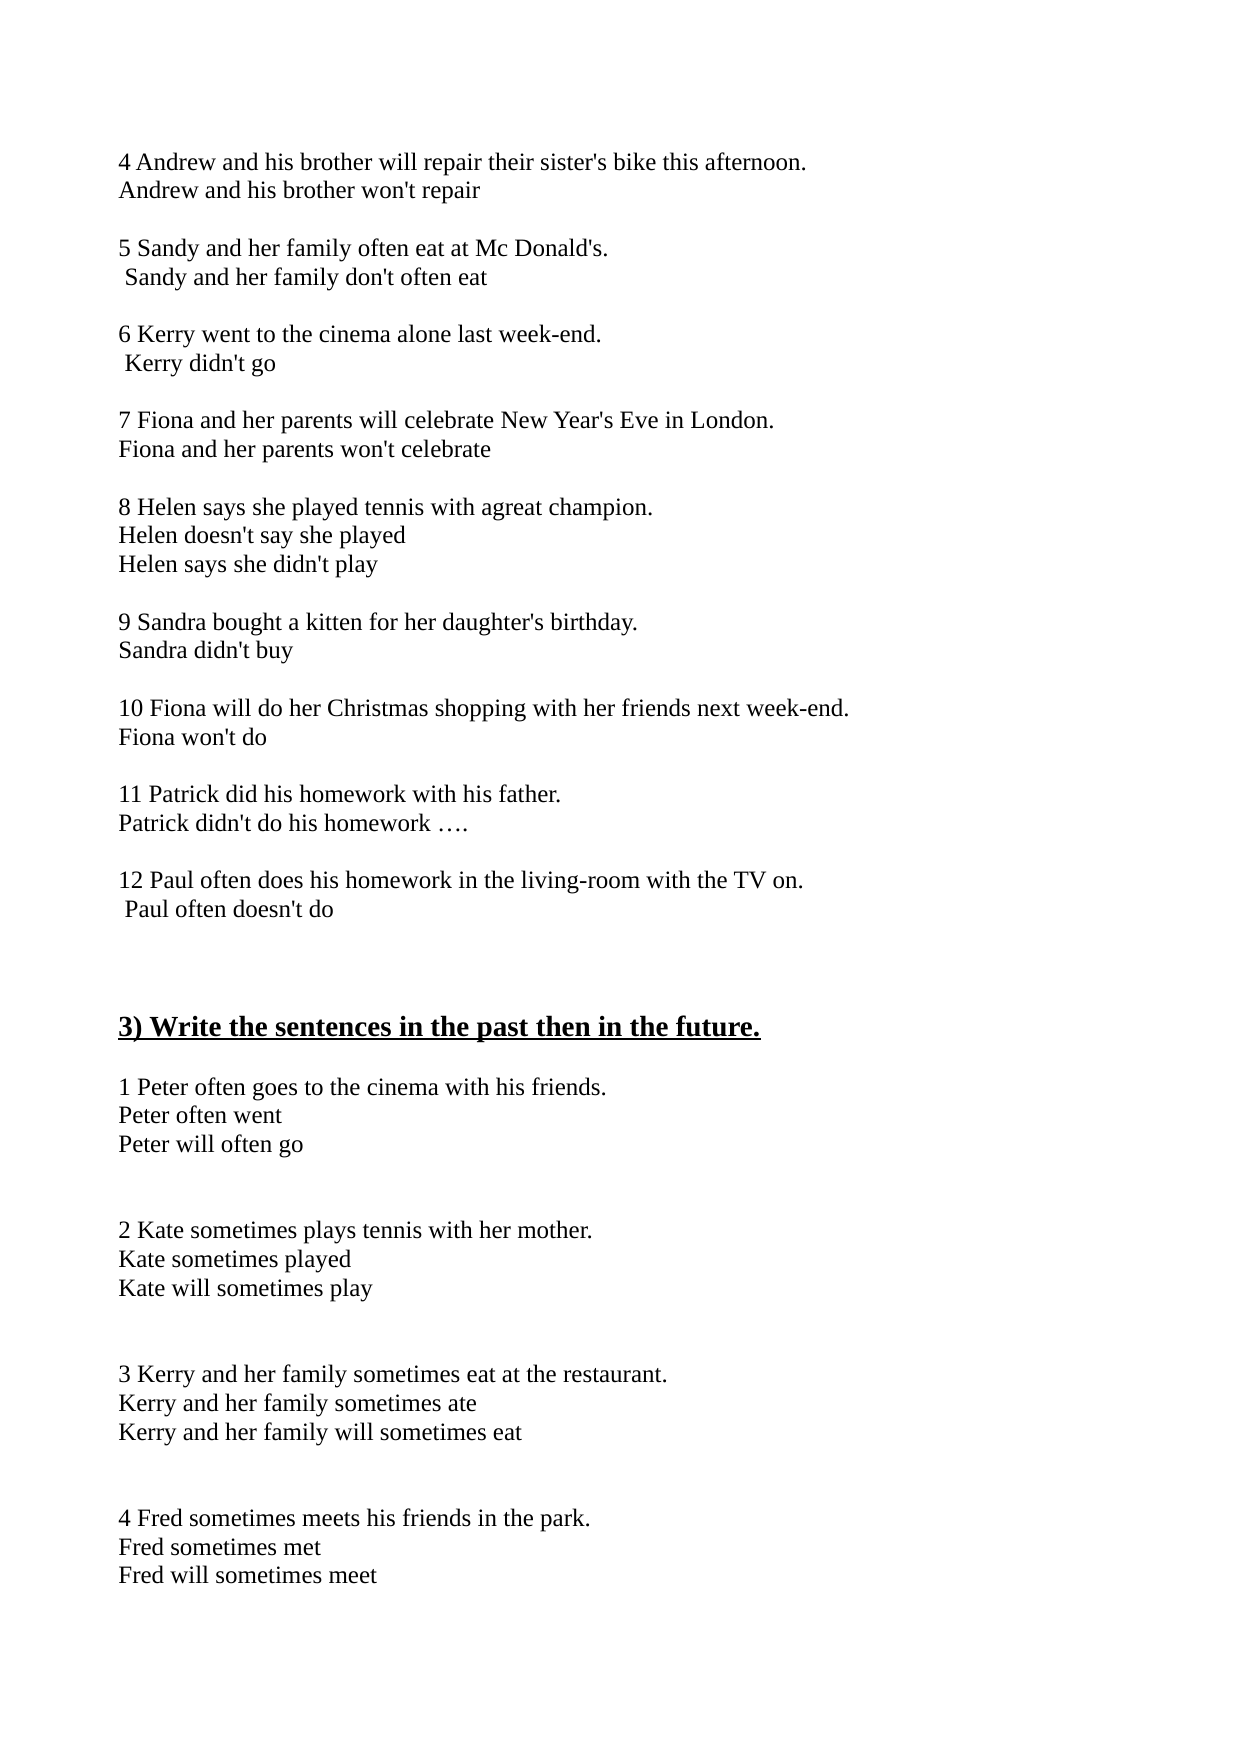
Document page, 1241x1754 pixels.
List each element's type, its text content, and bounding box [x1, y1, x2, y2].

text Helen says she didn't play 9 Sandra bought a kitten for her daughter's birthday. Sandra didn't buy 10 Fiona will do her Christmas shopping with her friends next week-end. Fiona won't do 11 Patrick did his homework with his father. Patrick didn't do his homework …. 12 Paul often does his homework in the living-room with the TV on. Paul often doesn't do 3) Write the sentences in the past then in the future. [118, 549, 1122, 1043]
text Kate will sometimes play 3 Kerry and her family sometimes eat at the restaurant. Kerry and her family sometimes ate [118, 1273, 1122, 1417]
text 4 Andrew and his brother will repair their sister's bike this afternoon. Andrew and his brother won't repair 5 Sandy and her family often eat at Mc Donald's. Sandy and her family don't often eat [118, 118, 1122, 291]
text Fred will sometimes meet [118, 1560, 1122, 1618]
text 1 Peter often goes to the cinema with his friends. Peter often went [118, 1072, 1122, 1129]
text Peter will often go 2 Kate sometimes plays tennis with her mother. Kate sometimes played [118, 1129, 1122, 1273]
text 6 Kerry went to the cinema alone last week-end. Kerry didn't go 7 Fiona and her parents will celebrate New Year's Eve in London. Fiona and her parents won't celebrate 8 Helen says she played tennis with agreat champion. Helen doesn't say she played [118, 291, 1122, 549]
text Kerry and her family will sometimes eat 4 Fred sometimes meets his friends in the park. Fred sometimes met [118, 1417, 1122, 1560]
